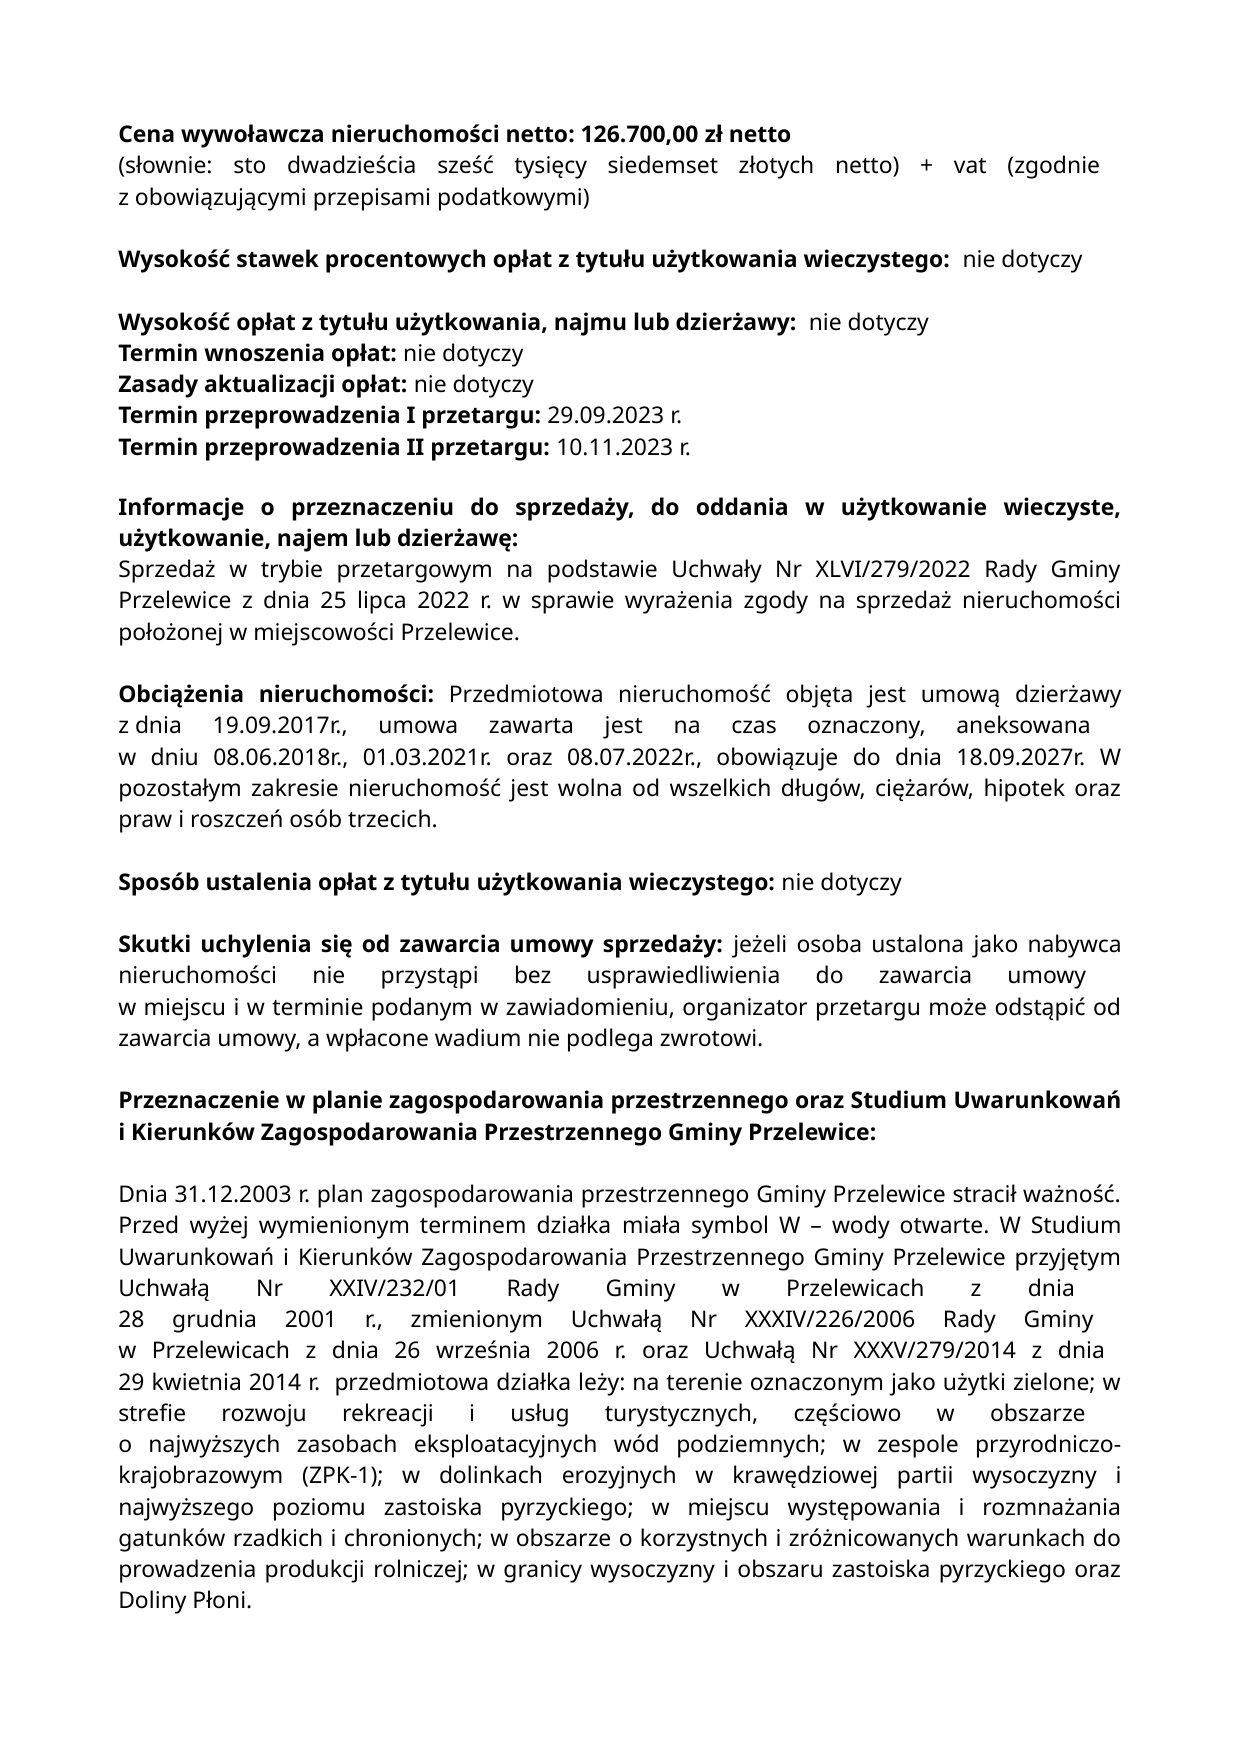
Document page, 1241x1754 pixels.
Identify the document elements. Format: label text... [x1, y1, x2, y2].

text Dnia 31.12.2003 r. plan zagospodarowania przestrzennego Gminy Przelewice stracił ważność. Przed wyżej wymienionym terminem działka miała symbol W – wody otwarte. W Studium Uwarunkowań i Kierunków Zagospodarowania Przestrzennego Gminy Przelewice przyjętym Uchwałą Nr XXIV/232/01 Rady Gminy w Przelewicach z dnia 28 grudnia 2001 r., zmienionym Uchwałą Nr XXXIV/226/2006 Rady Gminy w Przelewicach z dnia 26 września 2006 r. oraz Uchwałą Nr XXXV/279/2014 z dnia 29 kwietnia 2014 r. przedmiotowa działka leży: na terenie oznaczonym jako użytki zielone; w strefie rozwoju rekreacji i usług turystycznych, częściowo w obszarze o najwyższych zasobach eksploatacyjnych wód podziemnych; w zespole przyrodniczo-krajobrazowym (ZPK-1); w dolinkach erozyjnych w krawędziowej partii wysoczyzny i najwyższego poziomu zastoiska pyrzyckiego; w miejscu występowania i rozmnażania gatunków rzadkich i chronionych; w obszarze o korzystnych i zróżnicowanych warunkach do prowadzenia produkcji rolniczej; w granicy wysoczyzny i obszaru zastoiska pyrzyckiego oraz Doliny Płoni. [118, 1178, 1122, 1616]
text Termin wnoszenia opłat: nie dotyczy [118, 337, 1122, 368]
text Sposób ustalenia opłat z tytułu użytkowania wieczystego: nie dotyczy [118, 866, 1122, 897]
text Przeznaczenie w planie zagospodarowania przestrzennego oraz Studium Uwarunkowań i Kierunków Zagospodarowania Przestrzennego Gminy Przelewice: [118, 1084, 1122, 1147]
text Cena wywoławcza nieruchomości netto: 126.700,00 zł netto [118, 118, 1122, 149]
text (słownie: sto dwadzieścia sześć tysięcy siedemset złotych netto) + vat (zgodnie z obowiązującymi przepisami podatkowymi) [118, 149, 1122, 212]
text Termin przeprowadzenia II przetargu: 10.11.2023 r. [118, 431, 1122, 462]
text Informacje o przeznaczeniu do sprzedaży, do oddania w użytkowanie wieczyste, użytkowanie, najem lub dzierżawę: [118, 491, 1122, 553]
text Obciążenia nieruchomości: Przedmiotowa nieruchomość objęta jest umową dzierżawy z dnia 19.09.2017r., umowa zawarta jest na czas oznaczony, aneksowana w dniu 08.06.2018r., 01.03.2021r. oraz 08.07.2022r., obowiązuje do dnia 18.09.2027r. W pozostałym zakresie nieruchomość jest wolna od wszelkich długów, ciężarów, hipotek oraz praw i roszczeń osób trzecich. [118, 678, 1122, 834]
text Wysokość stawek procentowych opłat z tytułu użytkowania wieczystego: nie dotyczy [118, 243, 1122, 274]
text Termin przeprowadzenia I przetargu: 29.09.2023 r. [118, 399, 1122, 431]
text Zasady aktualizacji opłat: nie dotyczy [118, 368, 1122, 399]
text Wysokość opłat z tytułu użytkowania, najmu lub dzierżawy: nie dotyczy [118, 306, 1122, 337]
text Skutki uchylenia się od zawarcia umowy sprzedaży: jeżeli osoba ustalona jako nabywca nieruchomości nie przystąpi bez usprawiedliwienia do zawarcia umowy w miejscu i w terminie podanym w zawiadomieniu, organizator przetargu może odstąpić od zawarcia umowy, a wpłacone wadium nie podlega zwrotowi. [118, 928, 1122, 1053]
text Sprzedaż w trybie przetargowym na podstawie Uchwały Nr XLVI/279/2022 Rady Gminy Przelewice z dnia 25 lipca 2022 r. w sprawie wyrażenia zgody na sprzedaż nieruchomości położonej w miejscowości Przelewice. [118, 553, 1122, 647]
